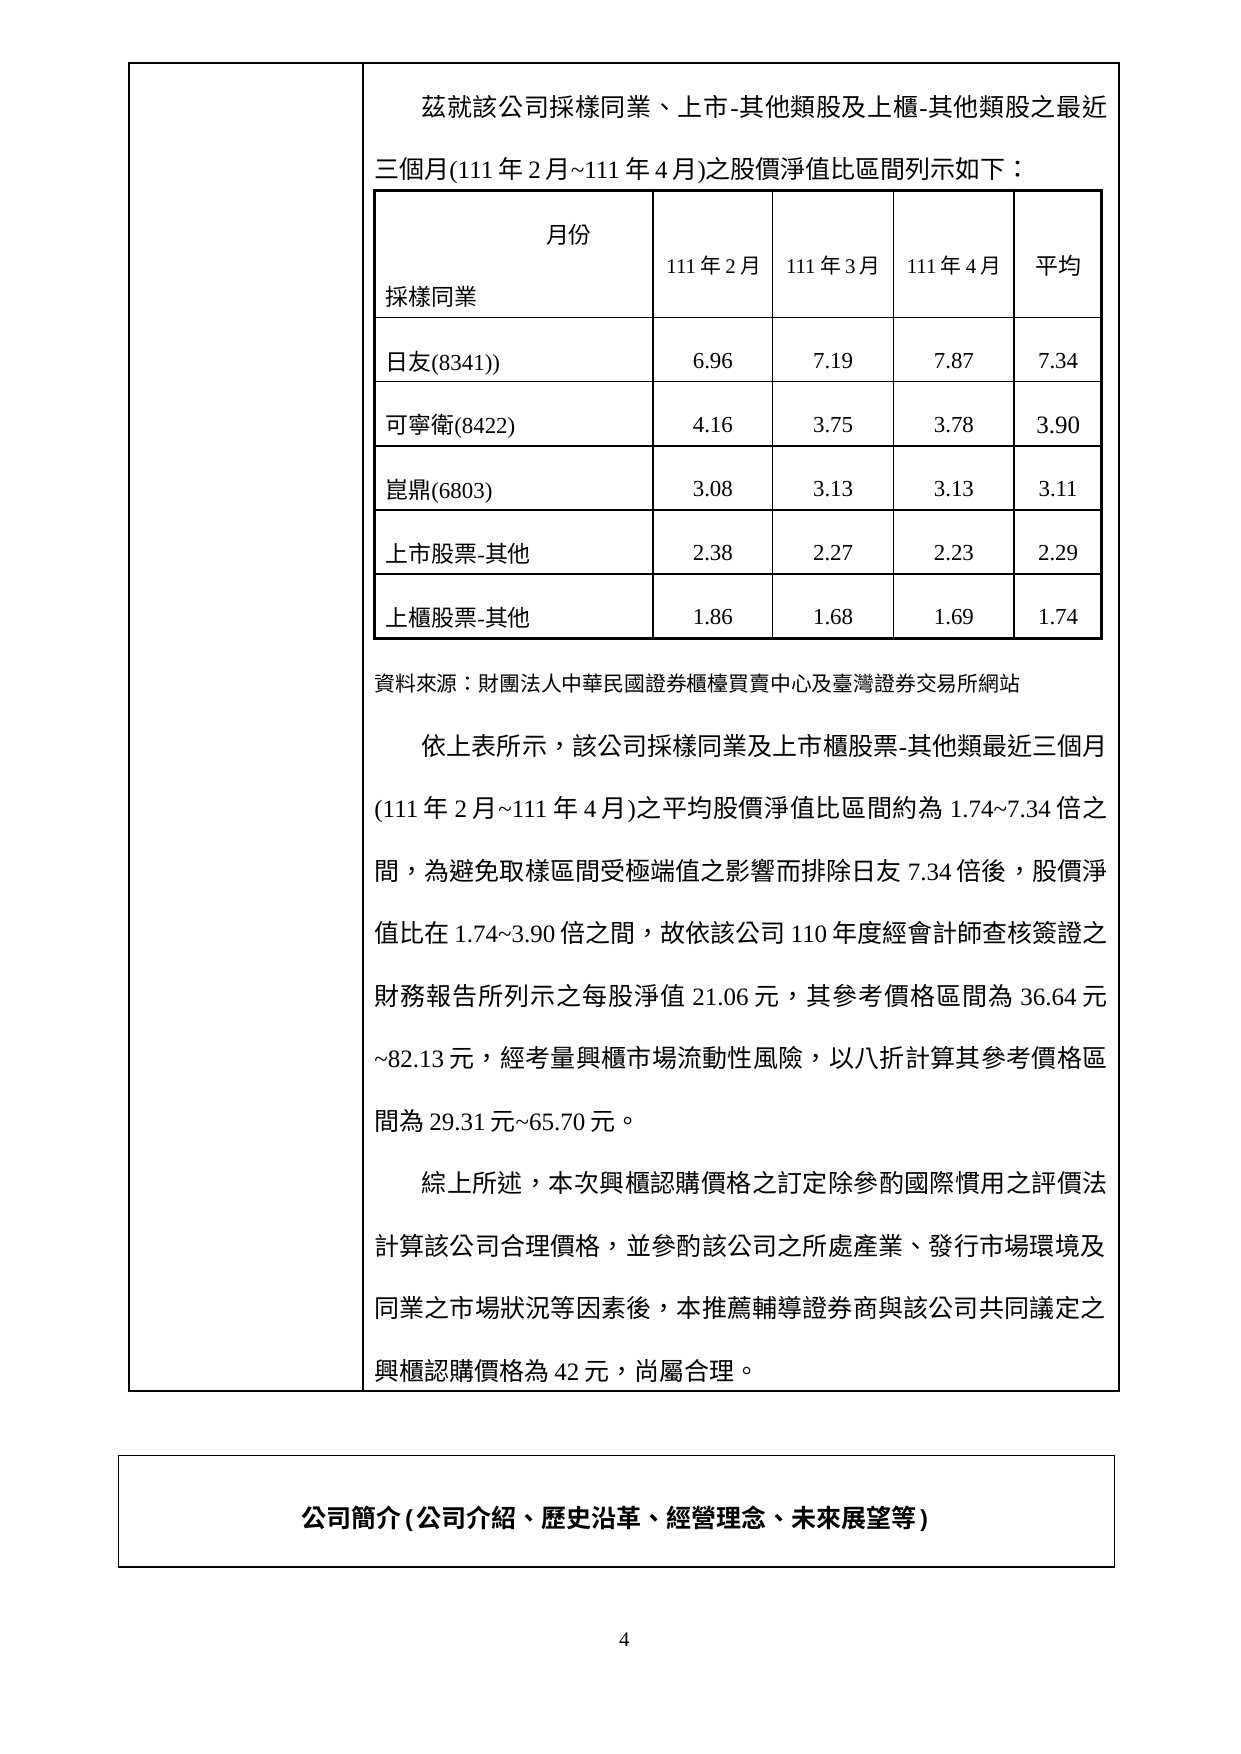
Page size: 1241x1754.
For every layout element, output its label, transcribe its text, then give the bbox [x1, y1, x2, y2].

table_cell 1.74 [1015, 575, 1100, 637]
table_header 平均 [1015, 192, 1100, 317]
table_cell 茲就該公司採樣同業、上市-其他類股及上櫃-其他類股之最近三個月(111年2月~111年4月)之股價淨值比區間列示如下： 資料來源：財團法人中華民國證券櫃檯買賣中心及臺灣證券交易所網站 依上表所示，該公司採樣同業及上市櫃股票-其他類最近三個月(111年2月~111年4月)之平均股價淨值比區間約為1.74~7.34倍之間，為避免取樣區間受極端值之影響而排除日友7.34倍後，股價淨值比在1.74~3.90倍之間，故依該公司110年度經會計師查核簽證之財務報告所列示之每股淨值21.06元，其參考價格區間為36.64元~82.13元，經考量興櫃市場流動性風險，以八折計算其參考價格區間為29.31元~65.70元。 綜上所述，本次興櫃認購價格之訂定除參酌國際慣用之評價法計算該公司合理價格，並參酌該公司之所處產業、發行市場環境及同業之市場狀況等因素後，本推薦輔導證券商與該公司共同議定之興櫃認購價格為42元，尚屬合理。 [364, 64, 1118, 1390]
table_cell 崑鼎(6803) [376, 447, 652, 509]
table_header 111年2月 [654, 192, 772, 317]
table_cell 1.69 [894, 575, 1013, 637]
table_cell 1.86 [654, 575, 772, 637]
table_header 111年4月 [894, 192, 1013, 317]
table_cell 7.87 [894, 318, 1013, 381]
table_header 111年3月 [773, 192, 893, 317]
table_cell [130, 64, 362, 1390]
table_cell 3.08 [654, 447, 772, 509]
table_cell 4.16 [654, 382, 772, 445]
table_cell 3.13 [773, 447, 893, 509]
table_cell 3.75 [773, 382, 893, 445]
table_cell 2.38 [654, 511, 772, 573]
table_header 公司簡介(公司介紹、歷史沿革、經營理念、未來展望等) [119, 1456, 1114, 1566]
table_cell 7.34 [1015, 318, 1100, 381]
table_cell 可寧衛(8422) [376, 382, 652, 445]
table_cell 3.90 [1015, 382, 1100, 445]
table_cell 日友(8341)) [376, 318, 652, 381]
table_cell 2.27 [773, 511, 893, 573]
table_cell 3.13 [894, 447, 1013, 509]
table_header 月份 採樣同業 [376, 192, 652, 317]
table_cell 2.29 [1015, 511, 1100, 573]
table_cell 上市股票-其他 [376, 511, 652, 573]
table_cell 1.68 [773, 575, 893, 637]
table_cell 6.96 [654, 318, 772, 381]
table_cell 3.78 [894, 382, 1013, 445]
table_cell 2.23 [894, 511, 1013, 573]
table_cell 3.11 [1015, 447, 1100, 509]
table_cell 上櫃股票-其他 [376, 575, 652, 637]
table_cell 7.19 [773, 318, 893, 381]
